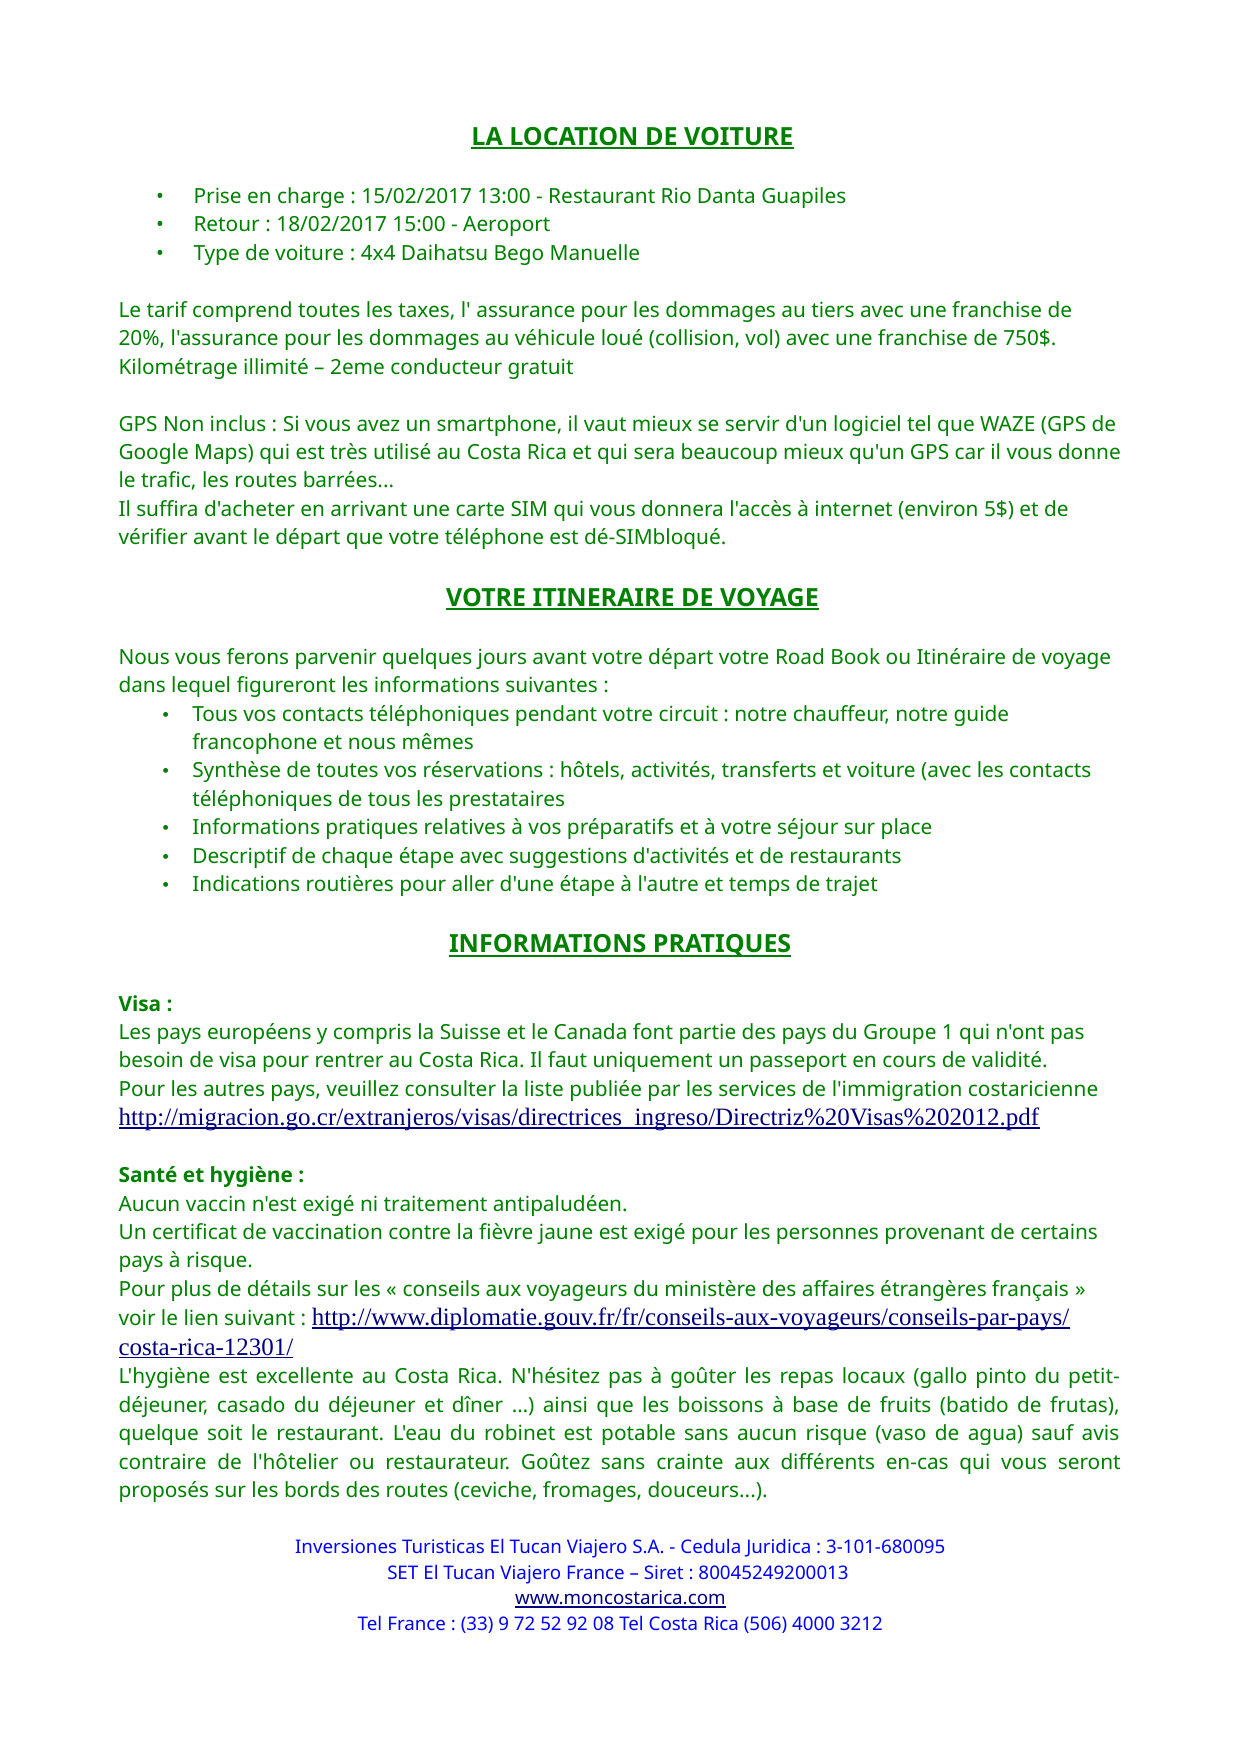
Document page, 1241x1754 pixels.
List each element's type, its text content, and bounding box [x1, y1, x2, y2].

list Descriptif de chaque étape avec suggestions d'activités et de restaurants [162, 841, 1122, 869]
text http://migracion.go.cr/extranjeros/visas/directrices_ingreso/Directriz%20Visas%202012.pdf [118, 1102, 1122, 1132]
text INFORMATIONS PRATIQUES [118, 926, 1122, 960]
text Nous vous ferons parvenir quelques jours avant votre départ votre Road Book ou Itinéraire de voyage dans lequel figureront les informations suivantes : [118, 642, 1146, 699]
text Le tarif comprend toutes les taxes, l' assurance pour les dommages au tiers avec une franchise de 20%, l'assurance pour les dommages au véhicule loué (collision, vol) avec une franchise de 750$. [118, 295, 1122, 352]
text Pour les autres pays, veuillez consulter la liste publiée par les services de l'immigration costaricienne [118, 1074, 1122, 1102]
text GPS Non inclus : Si vous avez un smartphone, il vaut mieux se servir d'un logiciel tel que WAZE (GPS de Google Maps) qui est très utilisé au Costa Rica et qui sera beaucoup mieux qu'un GPS car il vous donne le trafic, les routes barrées... Il suffira d'acheter en arrivant une carte SIM qui vous donnera l'accès à internet (environ 5$) et de vérifier avant le départ que votre téléphone est dé-SIMbloqué. [118, 409, 1122, 551]
list Indications routières pour aller d'une étape à l'autre et temps de trajet [162, 869, 1122, 898]
list Retour : 18/02/2017 15:00 - Aeroport [156, 209, 1122, 238]
text Les pays européens y compris la Suisse et le Canada font partie des pays du Groupe 1 qui n'ont pas besoin de visa pour rentrer au Costa Rica. Il faut uniquement un passeport en cours de validité. [118, 1017, 1122, 1074]
text Un certificat de vaccination contre la fièvre jaune est exigé pour les personnes provenant de certains pays à risque. [118, 1217, 1122, 1274]
list Tous vos contacts téléphoniques pendant votre circuit : notre chauffeur, notre guide francophone et nous mêmes [162, 699, 1122, 756]
text Visa : [118, 989, 1122, 1017]
text Santé et hygiène : Aucun vaccin n'est exigé ni traitement antipaludéen. [118, 1160, 1122, 1217]
list Informations pratiques relatives à vos préparatifs et à votre séjour sur place [162, 812, 1122, 841]
text LA LOCATION DE VOITURE [118, 118, 1146, 152]
text Pour plus de détails sur les « conseils aux voyageurs du ministère des affaires étrangères français » voir le lien suivant : http://www.diplomatie.gouv.fr/fr/conseils-aux-voyageurs/conseils-par-pays/costa-rica-12301/ [118, 1274, 1122, 1361]
list Synthèse de toutes vos réservations : hôtels, activités, transferts et voiture (avec les contacts téléphoniques de tous les prestataires [162, 756, 1122, 812]
list Prise en charge : 15/02/2017 13:00 - Restaurant Rio Danta Guapiles [156, 181, 1122, 209]
list Type de voiture : 4x4 Daihatsu Bego Manuelle [156, 238, 1122, 266]
text Kilométrage illimité – 2eme conducteur gratuit [118, 352, 1122, 380]
text L'hygiène est excellente au Costa Rica. N'hésitez pas à goûter les repas locaux (gallo pinto du petit-déjeuner, casado du déjeuner et dîner …) ainsi que les boissons à base de fruits (batido de frutas), quelque soit le restaurant. L'eau du robinet est potable sans aucun risque (vaso de agua) sauf avis contraire de l'hôtelier ou restaurateur. Goûtez sans crainte aux différents en-cas qui vous seront proposés sur les bords des routes (ceviche, fromages, douceurs...). [118, 1361, 1122, 1504]
text VOTRE ITINERAIRE DE VOYAGE [118, 579, 1146, 613]
